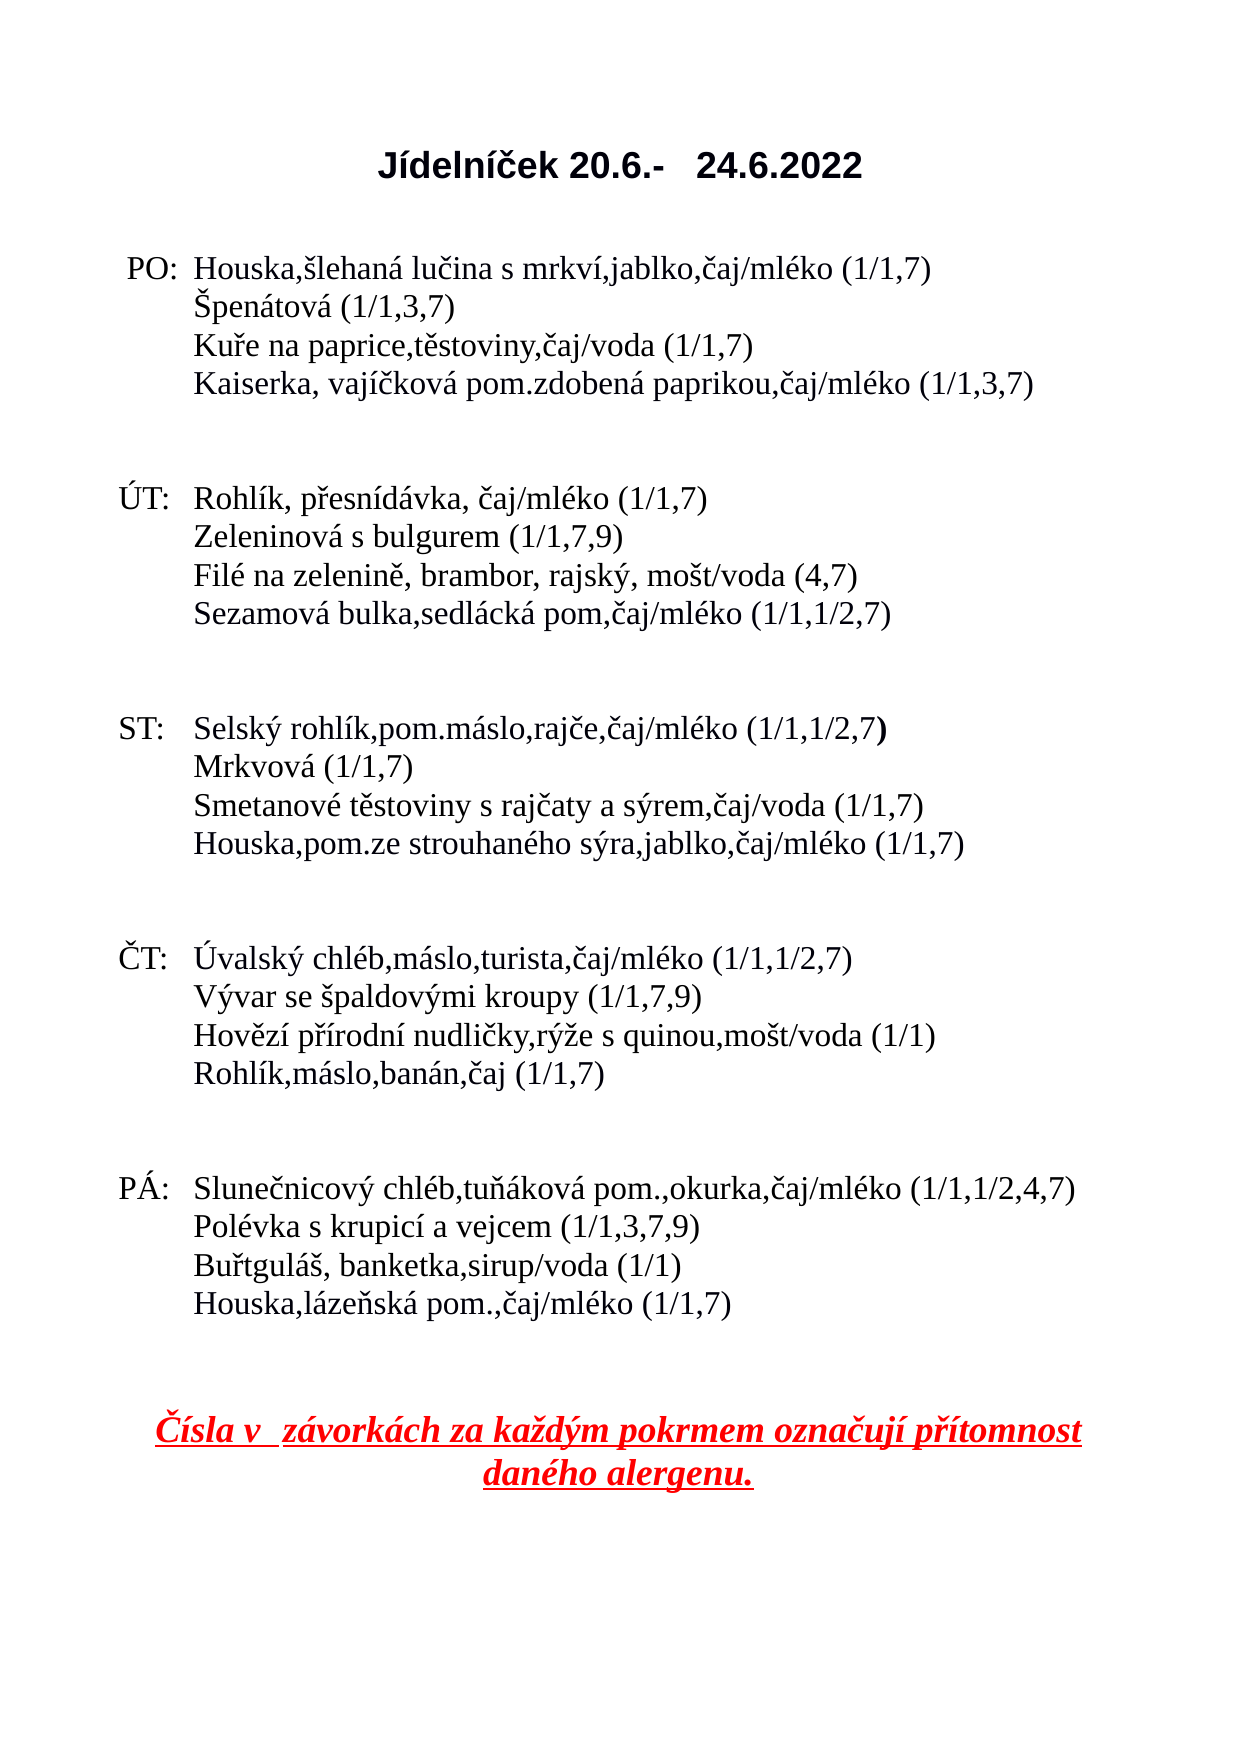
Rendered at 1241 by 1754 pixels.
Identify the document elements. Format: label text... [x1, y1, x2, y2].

table_cell [111, 1206, 186, 1245]
table_cell ČT: [111, 938, 186, 976]
table_cell [111, 401, 186, 478]
table_cell Hovězí přírodní nudličky,rýže s quinou,mošt/voda (1/1) [186, 1015, 1151, 1053]
table_cell [111, 746, 186, 785]
table_cell Zeleninová s bulgurem (1/1,7,9) [186, 516, 1151, 555]
table_cell [111, 1091, 186, 1168]
table_cell Vývar se špaldovými kroupy (1/1,7,9) [186, 976, 1151, 1015]
table_cell [111, 1053, 186, 1091]
table_header Houska,šlehaná lučina s mrkví,jablko,čaj/mléko (1/1,7) [186, 248, 1151, 286]
table_cell [111, 555, 186, 593]
table_cell ÚT: [111, 478, 186, 516]
table_cell Špenátová (1/1,3,7) [186, 286, 1151, 325]
table_cell [186, 1091, 1151, 1168]
table_cell [111, 976, 186, 1015]
table_cell Úvalský chléb,máslo,turista,čaj/mléko (1/1,1/2,7) [186, 938, 1151, 976]
table_cell Sezamová bulka,sedlácká pom,čaj/mléko (1/1,1/2,7) [186, 593, 1151, 631]
table_cell [111, 861, 186, 938]
table_cell Buřtguláš, banketka,sirup/voda (1/1) [186, 1245, 1151, 1283]
table_cell [186, 401, 1151, 478]
table_cell Smetanové těstoviny s rajčaty a sýrem,čaj/voda (1/1,7) [186, 785, 1151, 823]
table_cell Rohlík, přesnídávka, čaj/mléko (1/1,7) [186, 478, 1151, 516]
table_cell Mrkvová (1/1,7) [186, 746, 1151, 785]
table_cell [186, 631, 1151, 708]
table_cell [111, 1283, 186, 1321]
table_header PO: [111, 248, 186, 401]
table_cell [111, 1015, 186, 1053]
table_cell Kuře na paprice,těstoviny,čaj/voda (1/1,7) [186, 325, 1151, 363]
table_cell Kaiserka, vajíčková pom.zdobená paprikou,čaj/mléko (1/1,3,7) [186, 363, 1151, 401]
table_cell [111, 516, 186, 555]
table_cell [111, 1245, 186, 1283]
table_cell [186, 861, 1151, 938]
table_cell PÁ: [111, 1168, 186, 1206]
table_cell Polévka s krupicí a vejcem (1/1,3,7,9) [186, 1206, 1151, 1245]
table_cell Rohlík,máslo,banán,čaj (1/1,7) [186, 1053, 1151, 1091]
table_cell Slunečnicový chléb,tuňáková pom.,okurka,čaj/mléko (1/1,1/2,4,7) [186, 1168, 1151, 1206]
table_cell Houska,pom.ze strouhaného sýra,jablko,čaj/mléko (1/1,7) [186, 823, 1151, 861]
text Čísla v závorkách za každým pokrmem označují přítomnost daného alergenu. [118, 1408, 1122, 1494]
table_cell [111, 631, 186, 708]
table_cell [111, 823, 186, 861]
table_cell Filé na zelenině, brambor, rajský, mošt/voda (4,7) [186, 555, 1151, 593]
table_cell Houska,lázeňská pom.,čaj/mléko (1/1,7) [186, 1283, 1151, 1321]
table_cell [111, 593, 186, 631]
table_cell ST: [111, 708, 186, 746]
subtitle Jídelníček 20.6.- 24.6.2022 [118, 143, 1122, 186]
table_cell Selský rohlík,pom.máslo,rajče,čaj/mléko (1/1,1/2,7) [186, 708, 1151, 746]
table_cell [111, 785, 186, 823]
